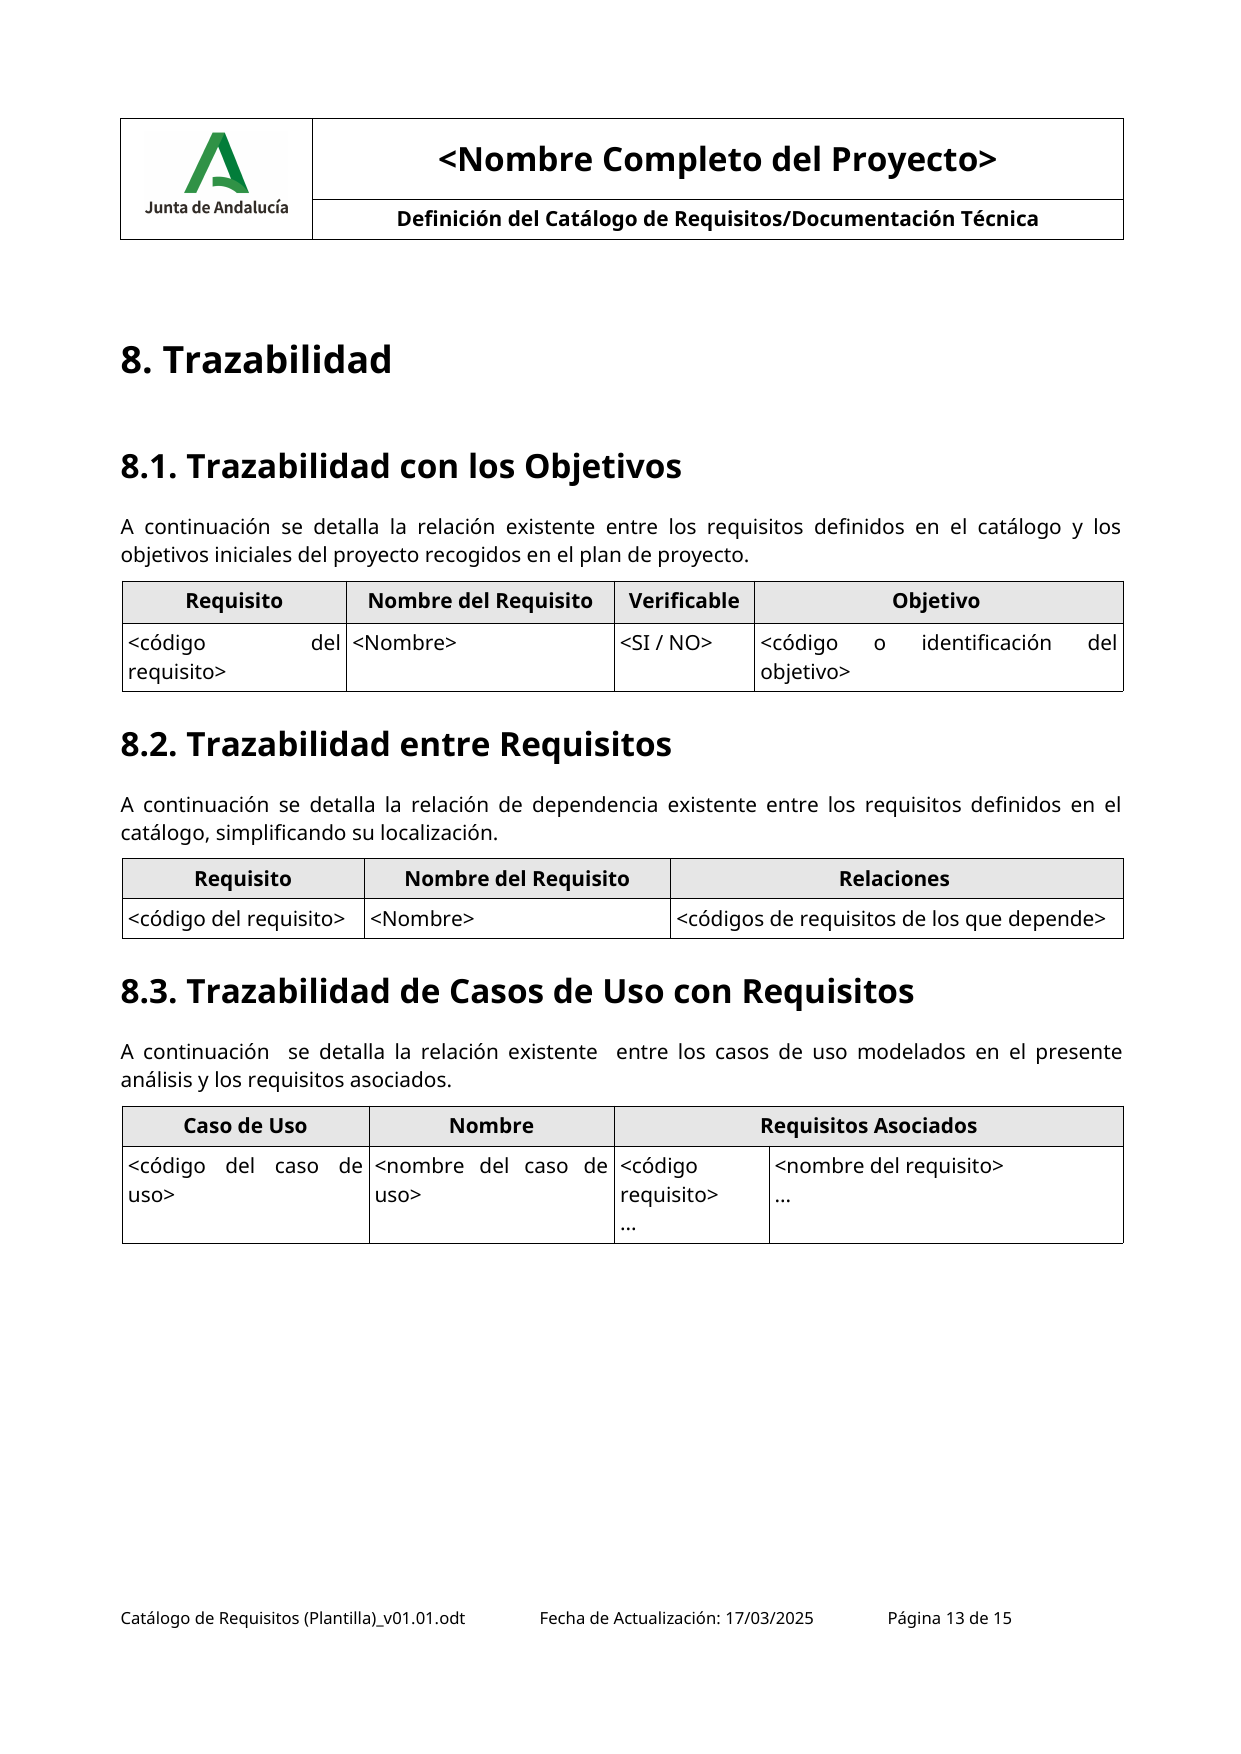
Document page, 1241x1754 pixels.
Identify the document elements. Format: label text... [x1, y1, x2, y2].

table_header Requisitos Asociados [615, 1107, 1123, 1146]
table_header Relaciones [671, 859, 1123, 898]
table_header Nombre del Requisito [347, 582, 614, 623]
table_header Objetivo [755, 582, 1123, 623]
table_header Verificable [615, 582, 754, 623]
picture [144, 131, 288, 215]
table_cell <nombre del caso de uso> [370, 1147, 614, 1242]
table_cell <Nombre> [365, 899, 670, 938]
subtitle Trazabilidad con los Objetivos [120, 443, 1123, 488]
table_header Requisito [123, 582, 346, 623]
table_cell <código del requisito> [123, 624, 346, 691]
table_header Nombre del Requisito [365, 859, 670, 898]
subtitle Trazabilidad entre Requisitos [120, 721, 1123, 766]
table_cell <códigos de requisitos de los que depende> [671, 899, 1123, 938]
text A continuación se detalla la relación de dependencia existente entre los requisitos definidos en el catálogo, simplificando su localización. [120, 790, 1123, 847]
table_cell <código requisito> ... [615, 1147, 769, 1242]
table_header Caso de Uso [123, 1107, 369, 1146]
text A continuación se detalla la relación existente entre los casos de uso modelados en el presente análisis y los requisitos asociados. [120, 1037, 1123, 1094]
text A continuación se detalla la relación existente entre los requisitos definidos en el catálogo y los objetivos iniciales del proyecto recogidos en el plan de proyecto. [120, 512, 1123, 569]
table_cell <código del caso de uso> [123, 1147, 369, 1242]
table_cell <código o identificación del objetivo> [755, 624, 1123, 691]
table_cell <Nombre> [347, 624, 614, 691]
table_cell <SI / NO> [615, 624, 754, 691]
table_header Nombre [370, 1107, 614, 1146]
subtitle Trazabilidad [120, 333, 1123, 384]
table_header Requisito [123, 859, 364, 898]
table_cell <código del requisito> [123, 899, 364, 938]
table_cell <nombre del requisito> ... [770, 1147, 1123, 1242]
subtitle Trazabilidad de Casos de Uso con Requisitos [120, 968, 1123, 1013]
